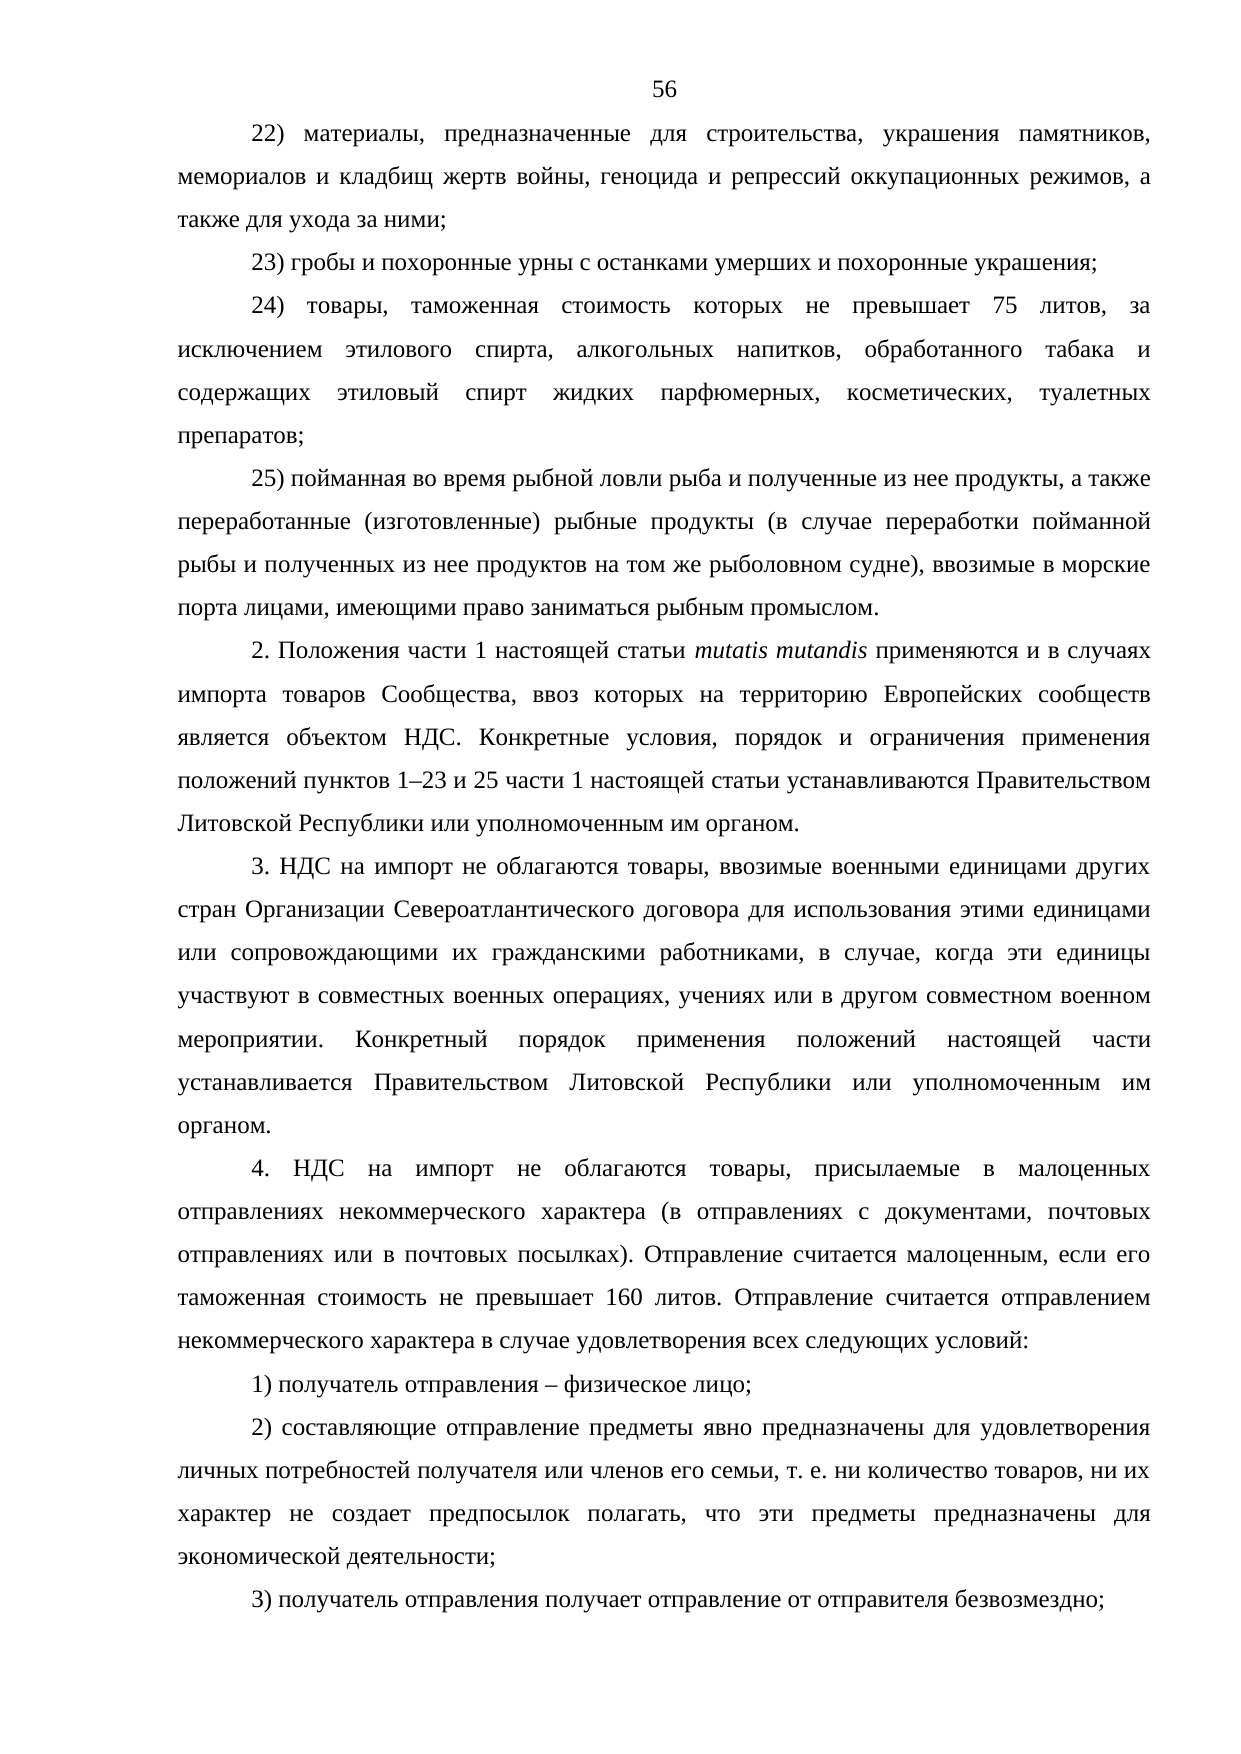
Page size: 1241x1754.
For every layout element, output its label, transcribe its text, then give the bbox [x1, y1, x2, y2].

text 2. Положения части 1 настоящей статьи mutatis mutandis применяются и в случаях импорта товаров Сообщества, ввоз которых на территорию Европейских сообществ является объектом НДС. Конкретные условия, порядок и ограничения применения положений пунктов 1–23 и 25 части 1 настоящей статьи устанавливаются Правительством Литовской Республики или уполномоченным им органом. [177, 636, 1152, 837]
text 1) получатель отправления – физическое лицо; [177, 1369, 1152, 1397]
text 23) гробы и похоронные урны с останками умерших и похоронные украшения; [177, 247, 1152, 276]
text 2) составляющие отправление предметы явно предназначены для удовлетворения личных потребностей получателя или членов его семьи, т. е. ни количество товаров, ни их характер не создает предпосылок полагать, что эти предметы предназначены для экономической деятельности; [177, 1412, 1152, 1570]
text 25) пойманная во время рыбной ловли рыба и полученные из нее продукты, а также переработанные (изготовленные) рыбные продукты (в случае переработки пойманной рыбы и полученных из нее продуктов на том же рыболовном судне), ввозимые в морские порта лицами, имеющими право заниматься рыбным промыслом. [177, 463, 1152, 621]
text 24) товары, таможенная стоимость которых не превышает 75 литов, за исключением этилового спирта, алкогольных напитков, обработанного табака и содержащих этиловый спирт жидких парфюмерных, косметических, туалетных препаратов; [177, 291, 1152, 449]
text 3. НДС на импорт не облагаются товары, ввозимые военными единицами других стран Организации Североатлантического договора для использования этими единицами или сопровождающими их гражданскими работниками, в случае, когда эти единицы участвуют в совместных военных операциях, учениях или в другом совместном военном мероприятии. Конкретный порядок применения положений настоящей части устанавливается Правительством Литовской Республики или уполномоченным им органом. [177, 851, 1152, 1139]
text 3) получатель отправления получает отправление от отправителя безвозмездно; [177, 1584, 1152, 1613]
text 22) материалы, предназначенные для строительства, украшения памятников, мемориалов и кладбищ жертв войны, геноцида и репрессий оккупационных режимов, а также для ухода за ними; [177, 118, 1152, 233]
text 4. НДС на импорт не облагаются товары, присылаемые в малоценных отправлениях некоммерческого характера (в отправлениях с документами, почтовых отправлениях или в почтовых посылках). Отправление считается малоценным, если его таможенная стоимость не превышает 160 литов. Отправление считается отправлением некоммерческого характера в случае удовлетворения всех следующих условий: [177, 1153, 1152, 1354]
